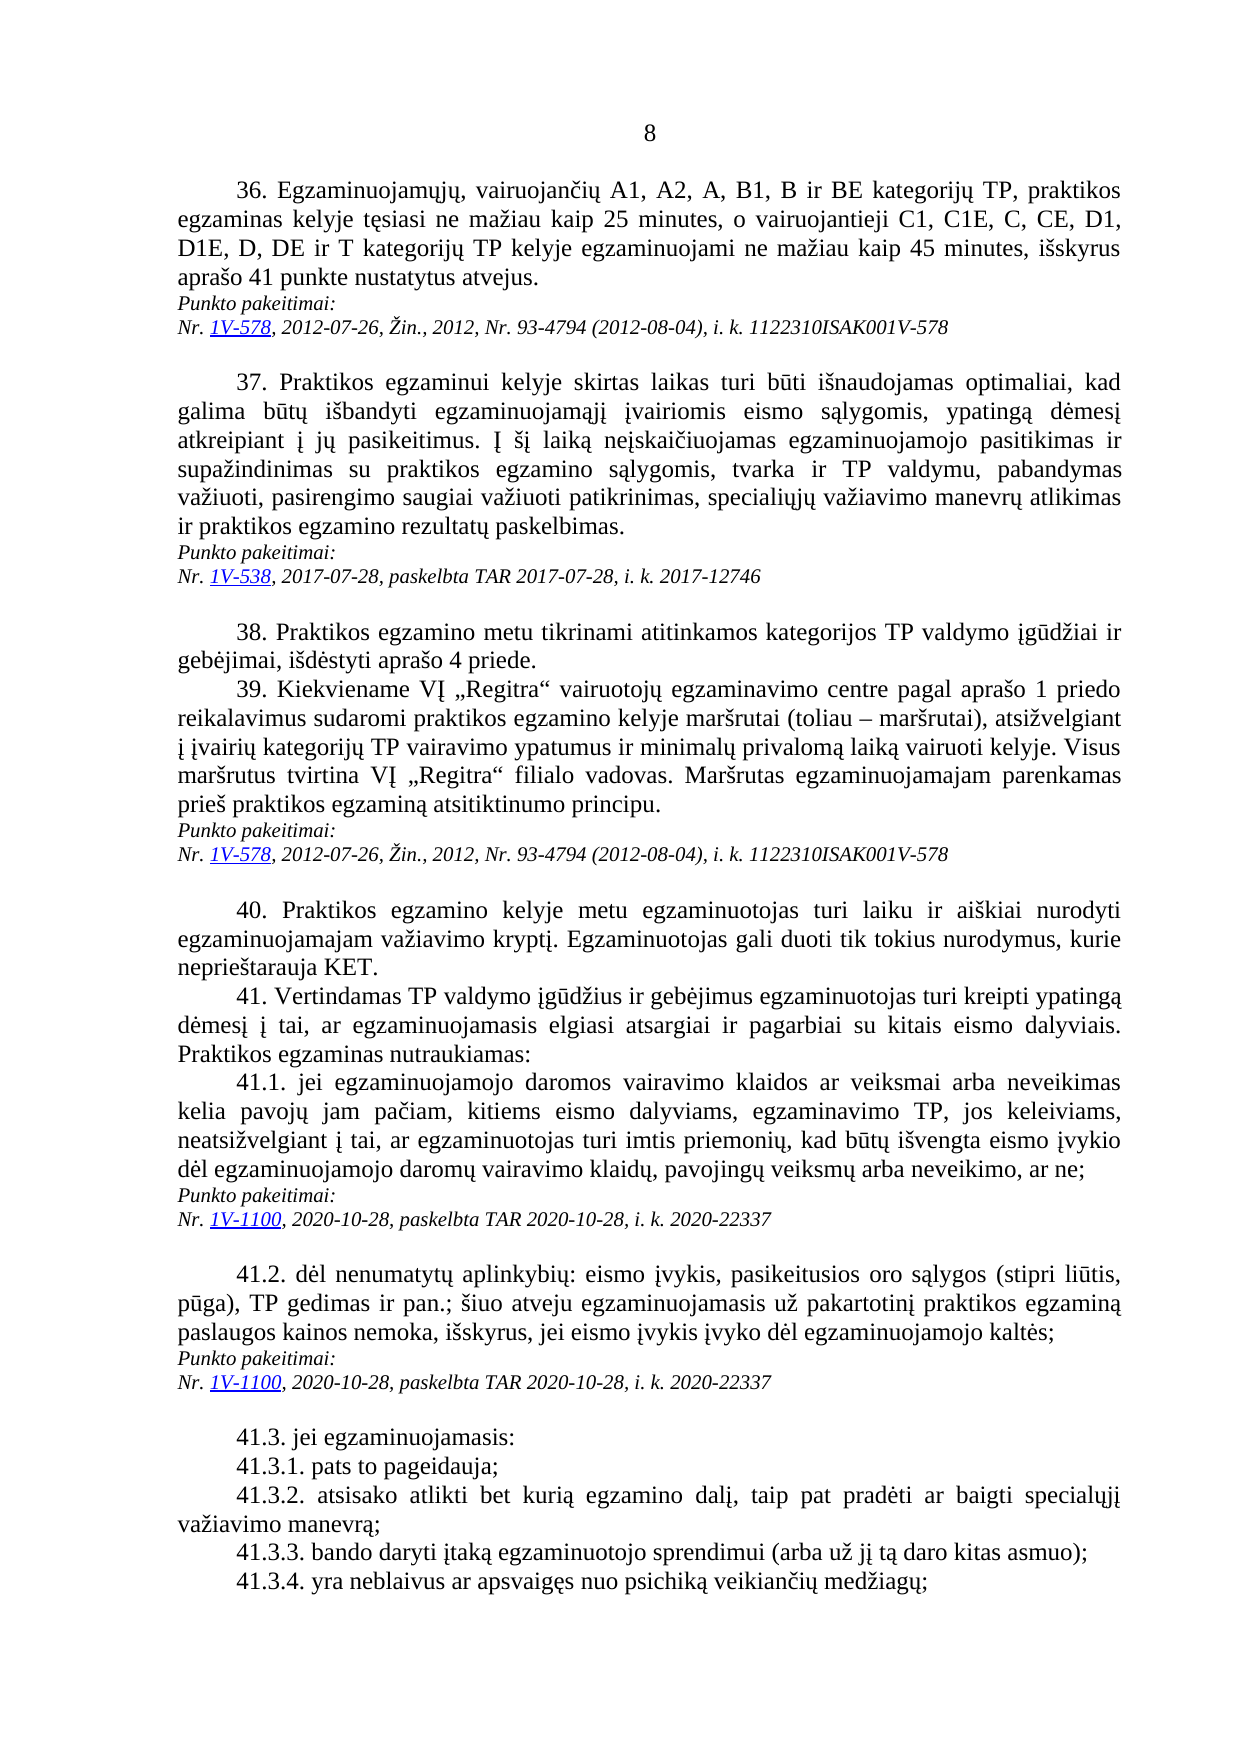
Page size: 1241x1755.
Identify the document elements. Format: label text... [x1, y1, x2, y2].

text Punkto pakeitimai: [177, 1182, 1122, 1207]
text Punkto pakeitimai: [177, 818, 1122, 842]
text Nr. 1V-578, 2012-07-26, Žin., 2012, Nr. 93-4794 (2012-08-04), i. k. 1122310ISAK001V-578 [177, 842, 1122, 866]
text 41.3. jei egzaminuojamasis: [177, 1422, 1122, 1451]
text 38. Praktikos egzamino metu tikrinami atitinkamos kategorijos TP valdymo įgūdžiai ir gebėjimai, išdėstyti aprašo 4 priede. [177, 617, 1122, 674]
text 41.3.3. bando daryti įtaką egzaminuotojo sprendimui (arba už jį tą daro kitas asmuo); [177, 1537, 1122, 1566]
text 41.3.4. yra neblaivus ar apsvaigęs nuo psichiką veikiančių medžiagų; [177, 1566, 1122, 1595]
text 41.3.2. atsisako atlikti bet kurią egzamino dalį, taip pat pradėti ar baigti specialųjį važiavimo manevrą; [177, 1480, 1122, 1537]
text 41. Vertindamas TP valdymo įgūdžius ir gebėjimus egzaminuotojas turi kreipti ypatingą dėmesį į tai, ar egzaminuojamasis elgiasi atsargiai ir pagarbiai su kitais eismo dalyviais. Praktikos egzaminas nutraukiamas: [177, 981, 1122, 1067]
text Nr. 1V-538, 2017-07-28, paskelbta TAR 2017-07-28, i. k. 2017-12746 [177, 564, 1122, 588]
text 39. Kiekviename VĮ „Regitra“ vairuotojų egzaminavimo centre pagal aprašo 1 priedo reikalavimus sudaromi praktikos egzamino kelyje maršrutai (toliau – maršrutai), atsižvelgiant į įvairių kategorijų TP vairavimo ypatumus ir minimalų privalomą laiką vairuoti kelyje. Visus maršrutus tvirtina VĮ „Regitra“ filialo vadovas. Maršrutas egzaminuojamajam parenkamas prieš praktikos egzaminą atsitiktinumo principu. [177, 674, 1122, 818]
text Punkto pakeitimai: [177, 540, 1122, 564]
text Punkto pakeitimai: [177, 291, 1122, 315]
text Punkto pakeitimai: [177, 1346, 1122, 1370]
text 41.2. dėl nenumatytų aplinkybių: eismo įvykis, pasikeitusios oro sąlygos (stipri liūtis, pūga), TP gedimas ir pan.; šiuo atveju egzaminuojamasis už pakartotinį praktikos egzaminą paslaugos kainos nemoka, išskyrus, jei eismo įvykis įvyko dėl egzaminuojamojo kaltės; [177, 1259, 1122, 1346]
text 36. Egzaminuojamųjų, vairuojančių A1, A2, A, B1, B ir BE kategorijų TP, praktikos egzaminas kelyje tęsiasi ne mažiau kaip 25 minutes, o vairuojantieji C1, C1E, C, CE, D1, D1E, D, DE ir T kategorijų TP kelyje egzaminuojami ne mažiau kaip 45 minutes, išskyrus aprašo 41 punkte nustatytus atvejus. [177, 176, 1122, 291]
text 41.3.1. pats to pageidauja; [177, 1451, 1122, 1480]
text 37. Praktikos egzaminui kelyje skirtas laikas turi būti išnaudojamas optimaliai, kad galima būtų išbandyti egzaminuojamąjį įvairiomis eismo sąlygomis, ypatingą dėmesį atkreipiant į jų pasikeitimus. Į šį laiką neįskaičiuojamas egzaminuojamojo pasitikimas ir supažindinimas su praktikos egzamino sąlygomis, tvarka ir TP valdymu, pabandymas važiuoti, pasirengimo saugiai važiuoti patikrinimas, specialiųjų važiavimo manevrų atlikimas ir praktikos egzamino rezultatų paskelbimas. [177, 367, 1122, 540]
text Nr. 1V-1100, 2020-10-28, paskelbta TAR 2020-10-28, i. k. 2020-22337 [177, 1370, 1122, 1394]
text 41.1. jei egzaminuojamojo daromos vairavimo klaidos ar veiksmai arba neveikimas kelia pavojų jam pačiam, kitiems eismo dalyviams, egzaminavimo TP, jos keleiviams, neatsižvelgiant į tai, ar egzaminuotojas turi imtis priemonių, kad būtų išvengta eismo įvykio dėl egzaminuojamojo daromų vairavimo klaidų, pavojingų veiksmų arba neveikimo, ar ne; [177, 1067, 1122, 1182]
text Nr. 1V-1100, 2020-10-28, paskelbta TAR 2020-10-28, i. k. 2020-22337 [177, 1207, 1122, 1231]
text 40. Praktikos egzamino kelyje metu egzaminuotojas turi laiku ir aiškiai nurodyti egzaminuojamajam važiavimo kryptį. Egzaminuotojas gali duoti tik tokius nurodymus, kurie neprieštarauja KET. [177, 895, 1122, 981]
text Nr. 1V-578, 2012-07-26, Žin., 2012, Nr. 93-4794 (2012-08-04), i. k. 1122310ISAK001V-578 [177, 315, 1122, 339]
